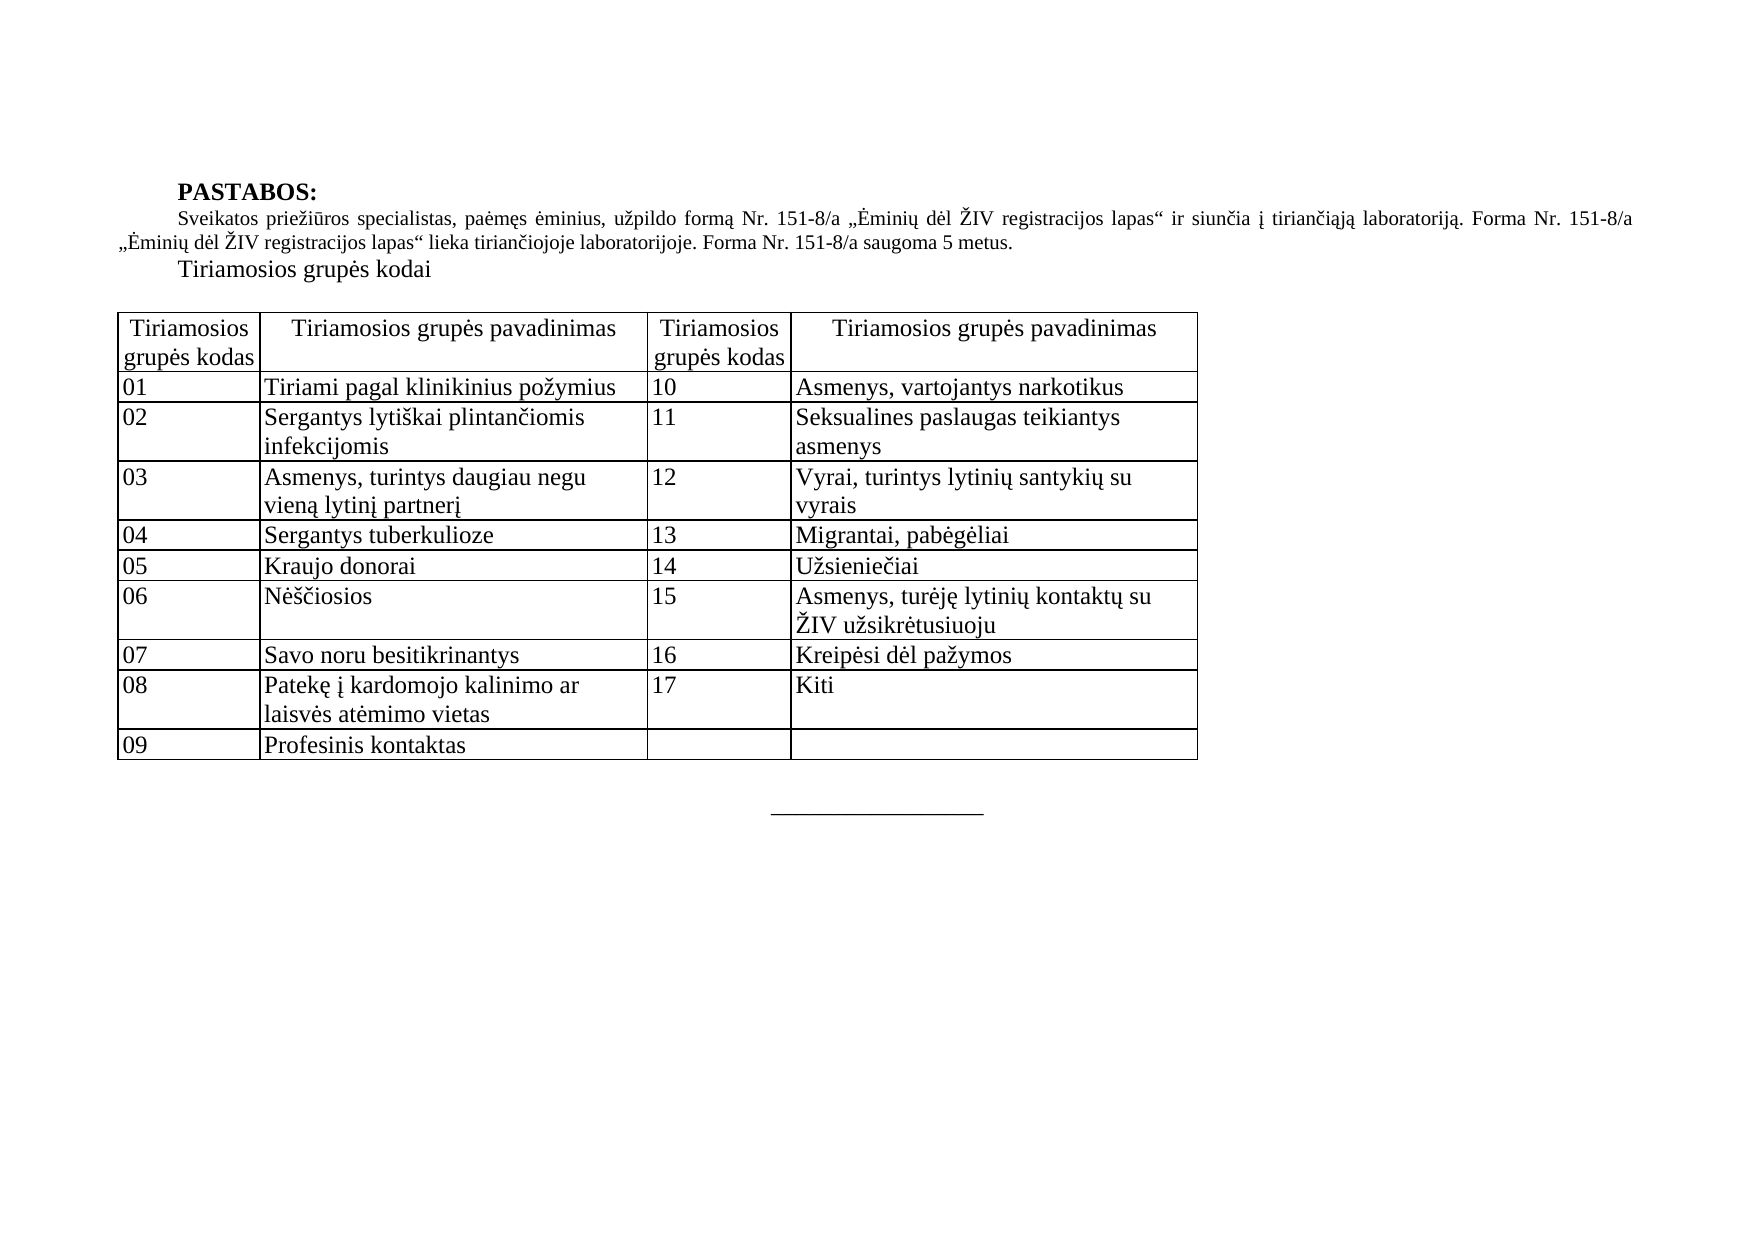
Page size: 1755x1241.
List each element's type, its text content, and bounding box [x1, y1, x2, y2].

table_cell Asmenys, turintys daugiau negu vieną lytinį partnerį [261, 462, 647, 519]
table_cell [792, 730, 1197, 758]
table_cell Kiti [792, 671, 1197, 728]
table_cell 13 [648, 521, 790, 549]
table_cell Kraujo donorai [261, 551, 647, 580]
table_cell Užsieniečiai [792, 551, 1197, 580]
table_cell Asmenys, turėję lytinių kontaktų su ŽIV užsikrėtusiuoju [792, 581, 1197, 639]
table_header Tiriamosios grupės pavadinimas [261, 313, 647, 371]
table_cell Savo noru besitikrinantys [261, 640, 647, 669]
table_cell 12 [648, 462, 790, 519]
table_header Tiriamosios grupės kodas [119, 313, 259, 371]
table_cell Migrantai, pabėgėliai [792, 521, 1197, 549]
table_cell 15 [648, 581, 790, 639]
table_cell 16 [648, 640, 790, 669]
text Tiriamosios grupės kodai [177, 254, 1636, 283]
table_cell Vyrai, turintys lytinių santykių su vyrais [792, 462, 1197, 519]
text _________________ [118, 789, 1636, 817]
table_cell 02 [119, 403, 259, 460]
table_cell [648, 730, 790, 758]
table_cell Kreipėsi dėl pažymos [792, 640, 1197, 669]
table_cell Asmenys, vartojantys narkotikus [792, 372, 1197, 401]
text Sveikatos priežiūros specialistas, paėmęs ėminius, užpildo formą Nr. 151-8/a „Ėminių dėl ŽIV registracijos lapas“ ir siunčia į tiriančiąją laboratoriją. Forma Nr. 151-8/a „Ėminių dėl ŽIV registracijos lapas“ lieka tiriančiojoje laboratorijoje. Forma Nr. 151-8/a saugoma 5 metus. [118, 206, 1636, 254]
table_cell Nėščiosios [261, 581, 647, 639]
table_cell 06 [119, 581, 259, 639]
table_cell Tiriami pagal klinikinius požymius [261, 372, 647, 401]
table_cell Sergantys lytiškai plintančiomis infekcijomis [261, 403, 647, 460]
table_cell Seksualines paslaugas teikiantys asmenys [792, 403, 1197, 460]
table_cell Sergantys tuberkulioze [261, 521, 647, 549]
table_cell 09 [119, 730, 259, 758]
table_cell 14 [648, 551, 790, 580]
table_cell 05 [119, 551, 259, 580]
table_cell Patekę į kardomojo kalinimo ar laisvės atėmimo vietas [261, 671, 647, 728]
table_cell Profesinis kontaktas [261, 730, 647, 758]
table_cell 08 [119, 671, 259, 728]
table_cell 11 [648, 403, 790, 460]
table_cell 10 [648, 372, 790, 401]
table_cell 07 [119, 640, 259, 669]
text PASTABOS: [177, 177, 1636, 206]
table_cell 03 [119, 462, 259, 519]
table_cell 17 [648, 671, 790, 728]
table_header Tiriamosios grupės kodas [648, 313, 790, 371]
table_cell 04 [119, 521, 259, 549]
table_cell 01 [119, 372, 259, 401]
table_header Tiriamosios grupės pavadinimas [792, 313, 1197, 371]
